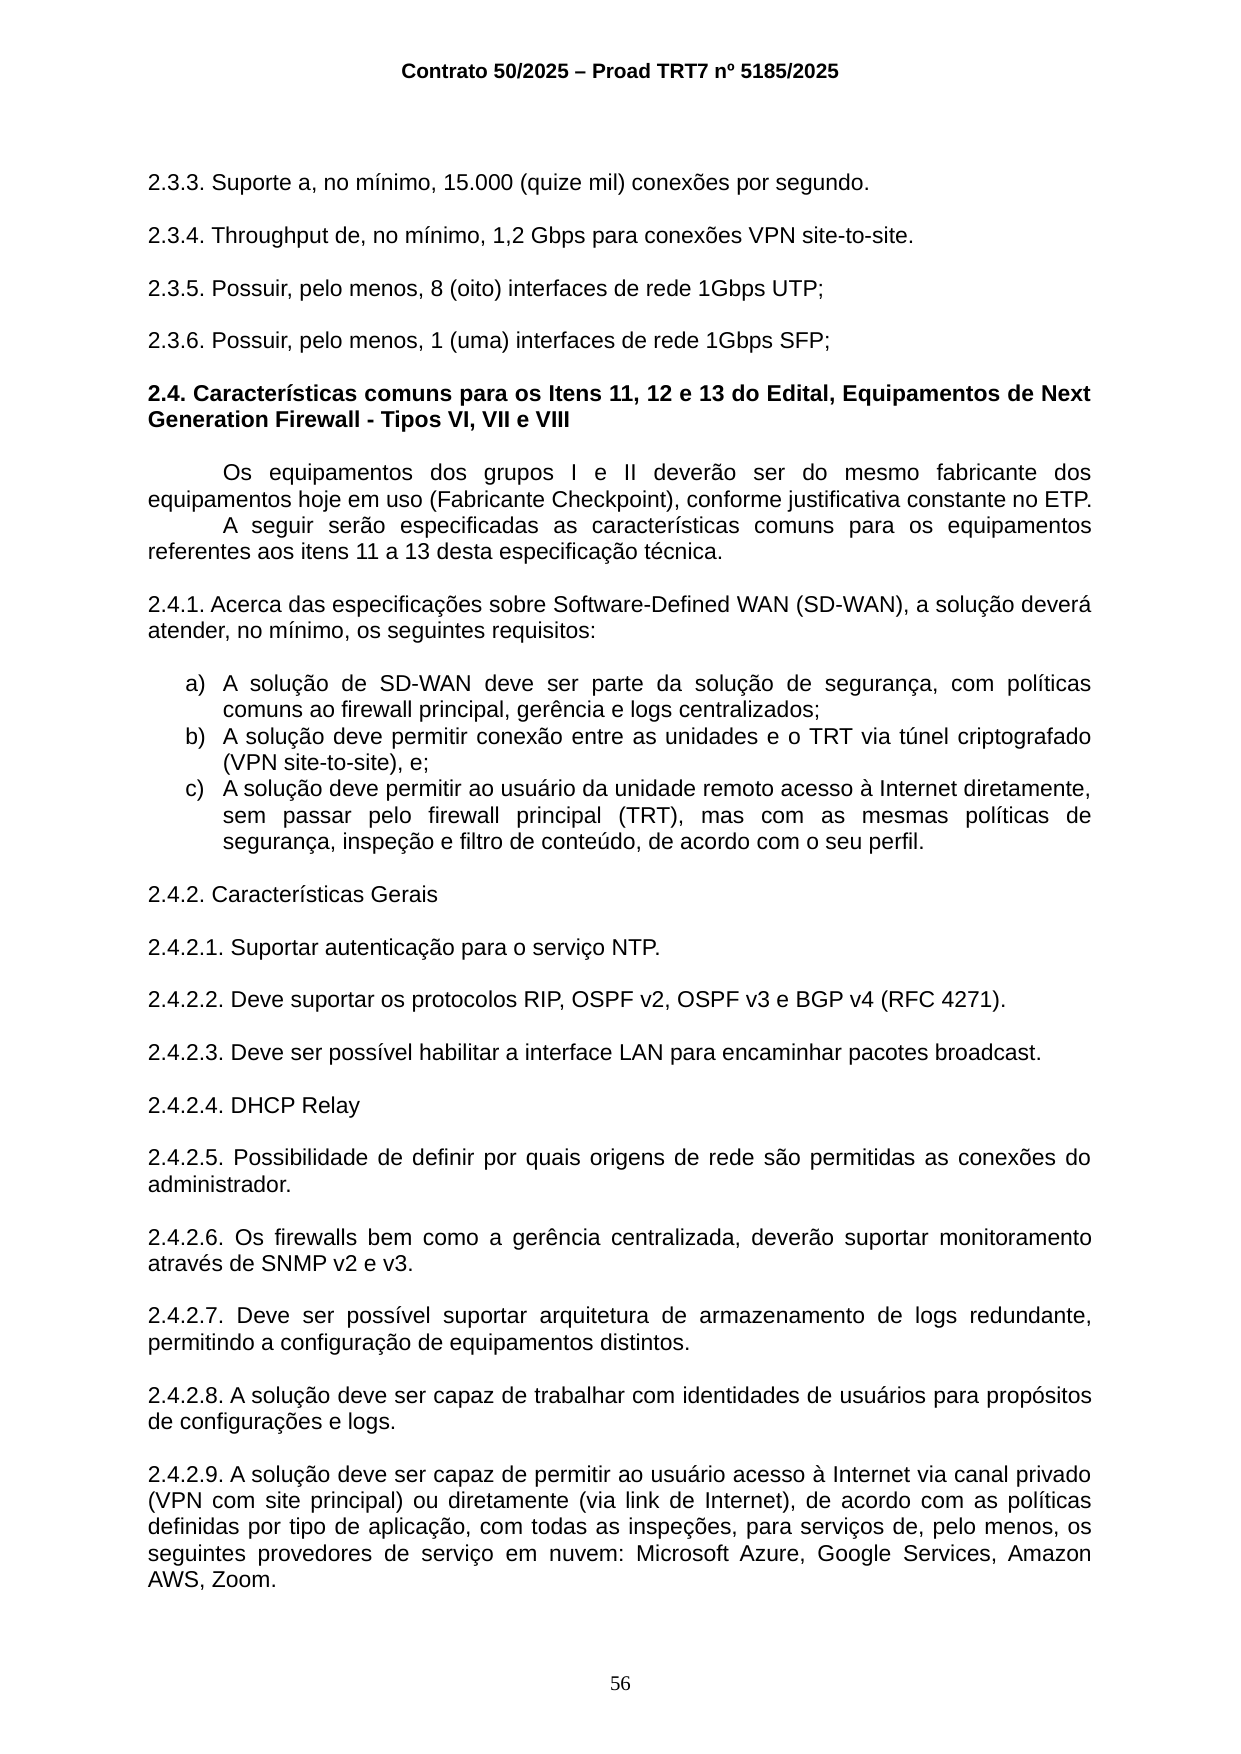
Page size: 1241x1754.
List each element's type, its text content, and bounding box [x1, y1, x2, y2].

text 2.4. Características comuns para os Itens 11, 12 e 13 do Edital, Equipamentos de Next Generation Firewall - Tipos VI, VII e VIII [148, 380, 1092, 433]
text 2.4.1. Acerca das especificações sobre Software-Defined WAN (SD-WAN), a solução deverá atender, no mínimo, os seguintes requisitos: [148, 591, 1092, 644]
list A solução de SD-WAN deve ser parte da solução de segurança, com políticas comuns ao firewall principal, gerência e logs centralizados; [185, 670, 1092, 723]
text 2.3.6. Possuir, pelo menos, 1 (uma) interfaces de rede 1Gbps SFP; [148, 327, 1092, 354]
text 2.4.2.5. Possibilidade de definir por quais origens de rede são permitidas as conexões do administrador. [148, 1144, 1092, 1197]
text 2.4.2.4. DHCP Relay [148, 1092, 1092, 1118]
text 2.4.2.8. A solução deve ser capaz de trabalhar com identidades de usuários para propósitos de configurações e logs. [148, 1382, 1092, 1434]
text 2.3.4. Throughput de, no mínimo, 1,2 Gbps para conexões VPN site-to-site. [148, 222, 1092, 248]
list A solução deve permitir conexão entre as unidades e o TRT via túnel criptografado (VPN site-to-site), e; [185, 723, 1092, 775]
text 2.3.5. Possuir, pelo menos, 8 (oito) interfaces de rede 1Gbps UTP; [148, 275, 1092, 301]
text 2.4.2.9. A solução deve ser capaz de permitir ao usuário acesso à Internet via canal privado (VPN com site principal) ou diretamente (via link de Internet), de acordo com as políticas definidas por tipo de aplicação, com todas as inspeções, para serviços de, pelo menos, os seguintes provedores de serviço em nuvem: Microsoft Azure, Google Services, Amazon AWS, Zoom. [148, 1461, 1092, 1592]
text 2.4.2. Características Gerais [148, 881, 1092, 907]
text 2.4.2.1. Suportar autenticação para o serviço NTP. [148, 933, 1092, 960]
text 2.4.2.7. Deve ser possível suportar arquitetura de armazenamento de logs redundante, permitindo a configuração de equipamentos distintos. [148, 1302, 1092, 1355]
text 2.4.2.3. Deve ser possível habilitar a interface LAN para encaminhar pacotes broadcast. [148, 1039, 1092, 1065]
text Os equipamentos dos grupos I e II deverão ser do mesmo fabricante dos equipamentos hoje em uso (Fabricante Checkpoint), conforme justificativa constante no ETP. [148, 459, 1092, 512]
text 2.4.2.2. Deve suportar os protocolos RIP, OSPF v2, OSPF v3 e BGP v4 (RFC 4271). [148, 986, 1092, 1013]
list A solução deve permitir ao usuário da unidade remoto acesso à Internet diretamente, sem passar pelo firewall principal (TRT), mas com as mesmas políticas de segurança, inspeção e filtro de conteúdo, de acordo com o seu perfil. [185, 775, 1092, 854]
text 2.3.3. Suporte a, no mínimo, 15.000 (quize mil) conexões por segundo. [148, 169, 1092, 196]
text 2.4.2.6. Os firewalls bem como a gerência centralizada, deverão suportar monitoramento através de SNMP v2 e v3. [148, 1223, 1092, 1276]
text A seguir serão especificadas as características comuns para os equipamentos referentes aos itens 11 a 13 desta especificação técnica. [148, 512, 1092, 564]
